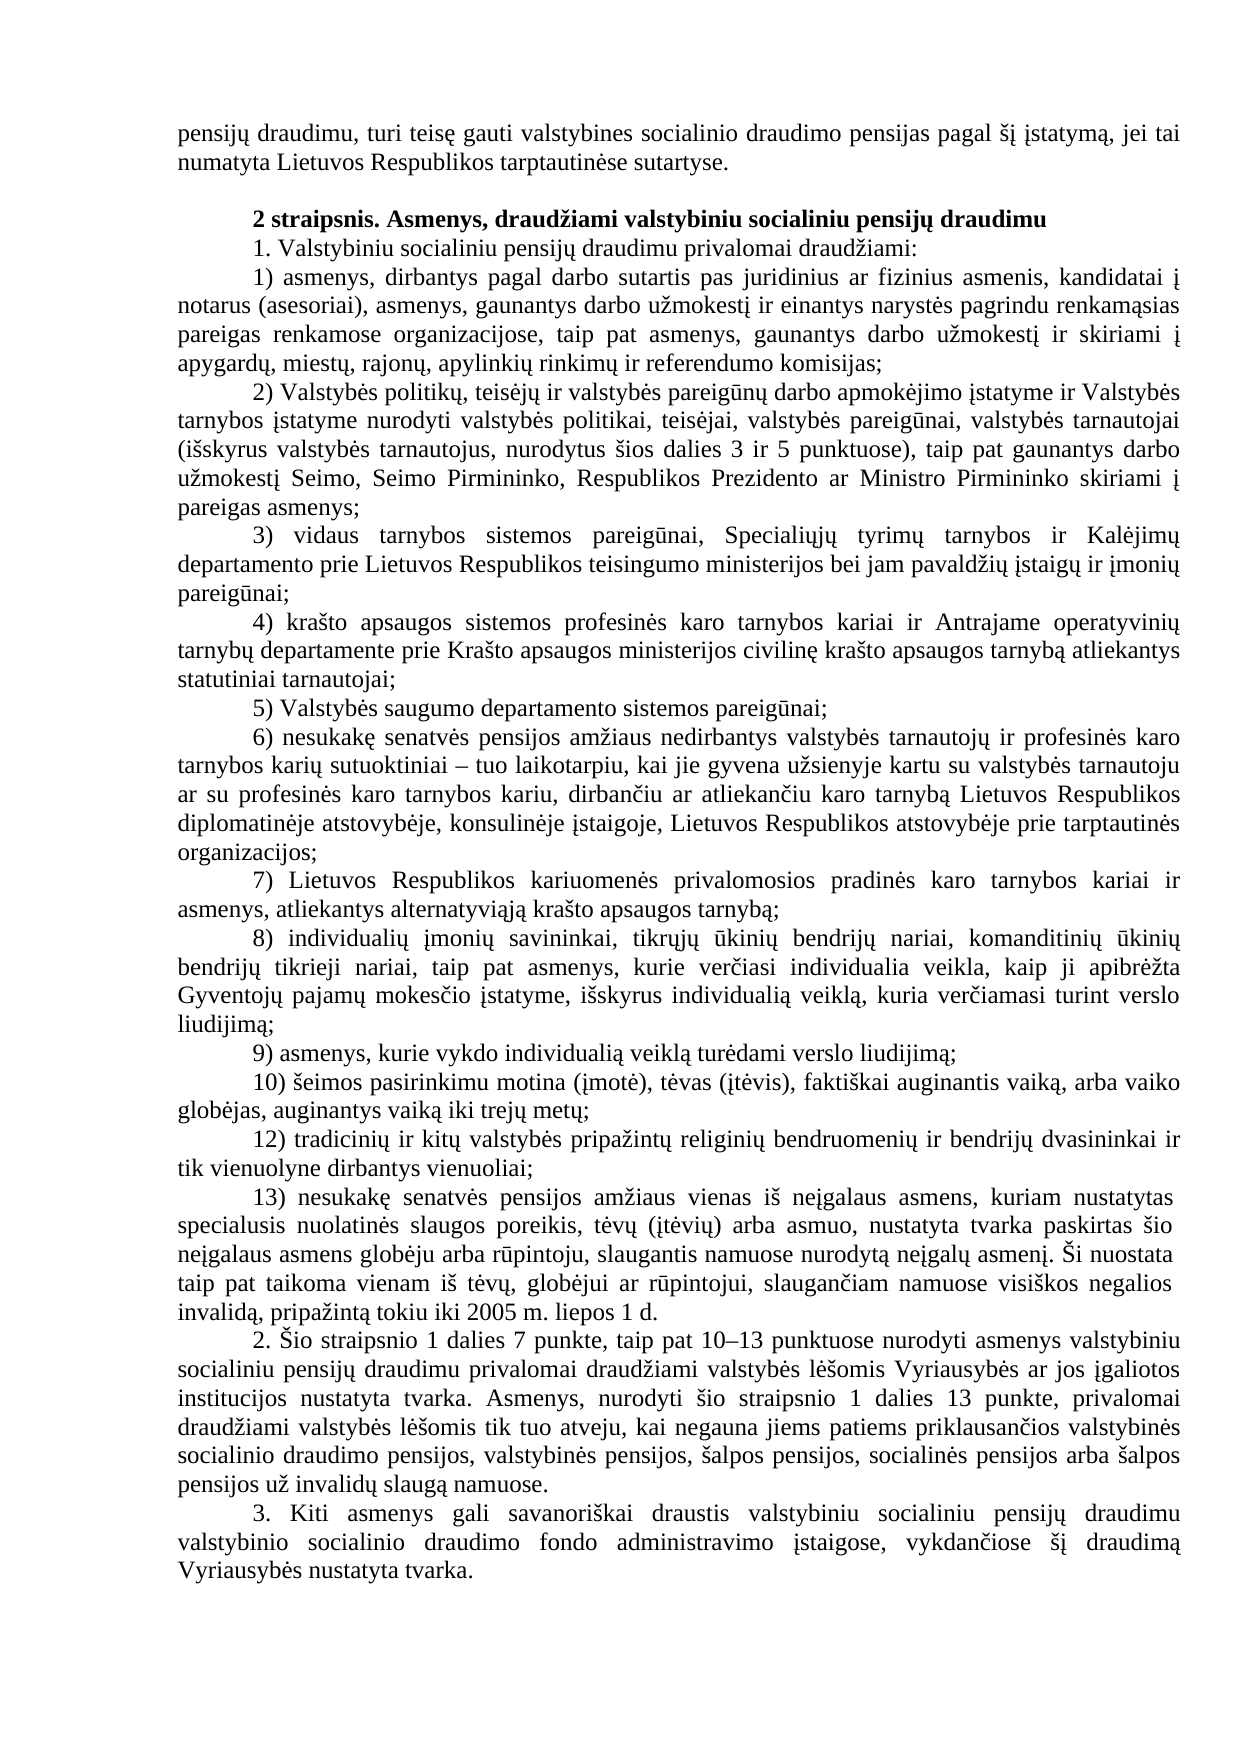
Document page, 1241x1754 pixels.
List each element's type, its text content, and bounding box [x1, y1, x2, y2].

text 5) Valstybės saugumo departamento sistemos pareigūnai; [177, 693, 1181, 722]
text 9) asmenys, kurie vykdo individualią veiklą turėdami verslo liudijimą; [177, 1038, 1181, 1067]
text 2. Šio straipsnio 1 dalies 7 punkte, taip pat 10–13 punktuose nurodyti asmenys valstybiniu socialiniu pensijų draudimu privalomai draudžiami valstybės lėšomis Vyriausybės ar jos įgaliotos institucijos nustatyta tvarka. Asmenys, nurodyti šio straipsnio 1 dalies 13 punkte, privalomai draudžiami valstybės lėšomis tik tuo atveju, kai negauna jiems patiems priklausančios valstybinės socialinio draudimo pensijos, valstybinės pensijos, šalpos pensijos, socialinės pensijos arba šalpos pensijos už invalidų slaugą namuose. [177, 1326, 1181, 1498]
text 4) krašto apsaugos sistemos profesinės karo tarnybos kariai ir Antrajame operatyvinių tarnybų departamente prie Krašto apsaugos ministerijos civilinę krašto apsaugos tarnybą atliekantys statutiniai tarnautojai; [177, 607, 1181, 693]
text 1. Valstybiniu socialiniu pensijų draudimu privalomai draudžiami: [177, 233, 1181, 262]
text 2) Valstybės politikų, teisėjų ir valstybės pareigūnų darbo apmokėjimo įstatyme ir Valstybės tarnybos įstatyme nurodyti valstybės politikai, teisėjai, valstybės pareigūnai, valstybės tarnautojai (išskyrus valstybės tarnautojus, nurodytus šios dalies 3 ir 5 punktuose), taip pat gaunantys darbo užmokestį Seimo, Seimo Pirmininko, Respublikos Prezidento ar Ministro Pirmininko skiriami į pareigas asmenys; [177, 377, 1181, 521]
text 8) individualių įmonių savininkai, tikrųjų ūkinių bendrijų nariai, komanditinių ūkinių bendrijų tikrieji nariai, taip pat asmenys, kurie verčiasi individualia veikla, kaip ji apibrėžta Gyventojų pajamų mokesčio įstatyme, išskyrus individualią veiklą, kuria verčiamasi turint verslo liudijimą; [177, 923, 1181, 1038]
text 13) nesukakę senatvės pensijos amžiaus vienas iš neįgalaus asmens, kuriam nustatytas specialusis nuolatinės slaugos poreikis, tėvų (įtėvių) arba asmuo, nustatyta tvarka paskirtas šio neįgalaus asmens globėju arba rūpintoju, slaugantis namuose nurodytą neįgalų asmenį. Ši nuostata taip pat taikoma vienam iš tėvų, globėjui ar rūpintojui, slaugančiam namuose visiškos negalios invalidą, pripažintą tokiu iki 2005 m. liepos 1 d. [177, 1182, 1174, 1326]
text 10) šeimos pasirinkimu motina (įmotė), tėvas (įtėvis), faktiškai auginantis vaiką, arba vaiko globėjas, auginantys vaiką iki trejų metų; [177, 1067, 1181, 1124]
text pensijų draudimu, turi teisę gauti valstybines socialinio draudimo pensijas pagal šį įstatymą, jei tai numatyta Lietuvos Respublikos tarptautinėse sutartyse. [177, 118, 1181, 176]
text 3) vidaus tarnybos sistemos pareigūnai, Specialiųjų tyrimų tarnybos ir Kalėjimų departamento prie Lietuvos Respublikos teisingumo ministerijos bei jam pavaldžių įstaigų ir įmonių pareigūnai; [177, 521, 1181, 607]
text 7) Lietuvos Respublikos kariuomenės privalomosios pradinės karo tarnybos kariai ir asmenys, atliekantys alternatyviąją krašto apsaugos tarnybą; [177, 866, 1181, 923]
text 3. Kiti asmenys gali savanoriškai draustis valstybiniu socialiniu pensijų draudimu valstybinio socialinio draudimo fondo administravimo įstaigose, vykdančiose šį draudimą Vyriausybės nustatyta tvarka. [177, 1498, 1181, 1584]
text 12) tradicinių ir kitų valstybės pripažintų religinių bendruomenių ir bendrijų dvasininkai ir tik vienuolyne dirbantys vienuoliai; [177, 1124, 1181, 1182]
text 6) nesukakę senatvės pensijos amžiaus nedirbantys valstybės tarnautojų ir profesinės karo tarnybos karių sutuoktiniai – tuo laikotarpiu, kai jie gyvena užsienyje kartu su valstybės tarnautoju ar su profesinės karo tarnybos kariu, dirbančiu ar atliekančiu karo tarnybą Lietuvos Respublikos diplomatinėje atstovybėje, konsulinėje įstaigoje, Lietuvos Respublikos atstovybėje prie tarptautinės organizacijos; [177, 722, 1181, 866]
text 1) asmenys, dirbantys pagal darbo sutartis pas juridinius ar fizinius asmenis, kandidatai į notarus (asesoriai), asmenys, gaunantys darbo užmokestį ir einantys narystės pagrindu renkamąsias pareigas renkamose organizacijose, taip pat asmenys, gaunantys darbo užmokestį ir skiriami į apygardų, miestų, rajonų, apylinkių rinkimų ir referendumo komisijas; [177, 262, 1181, 377]
text 2 straipsnis. Asmenys, draudžiami valstybiniu socialiniu pensijų draudimu [177, 204, 1181, 233]
